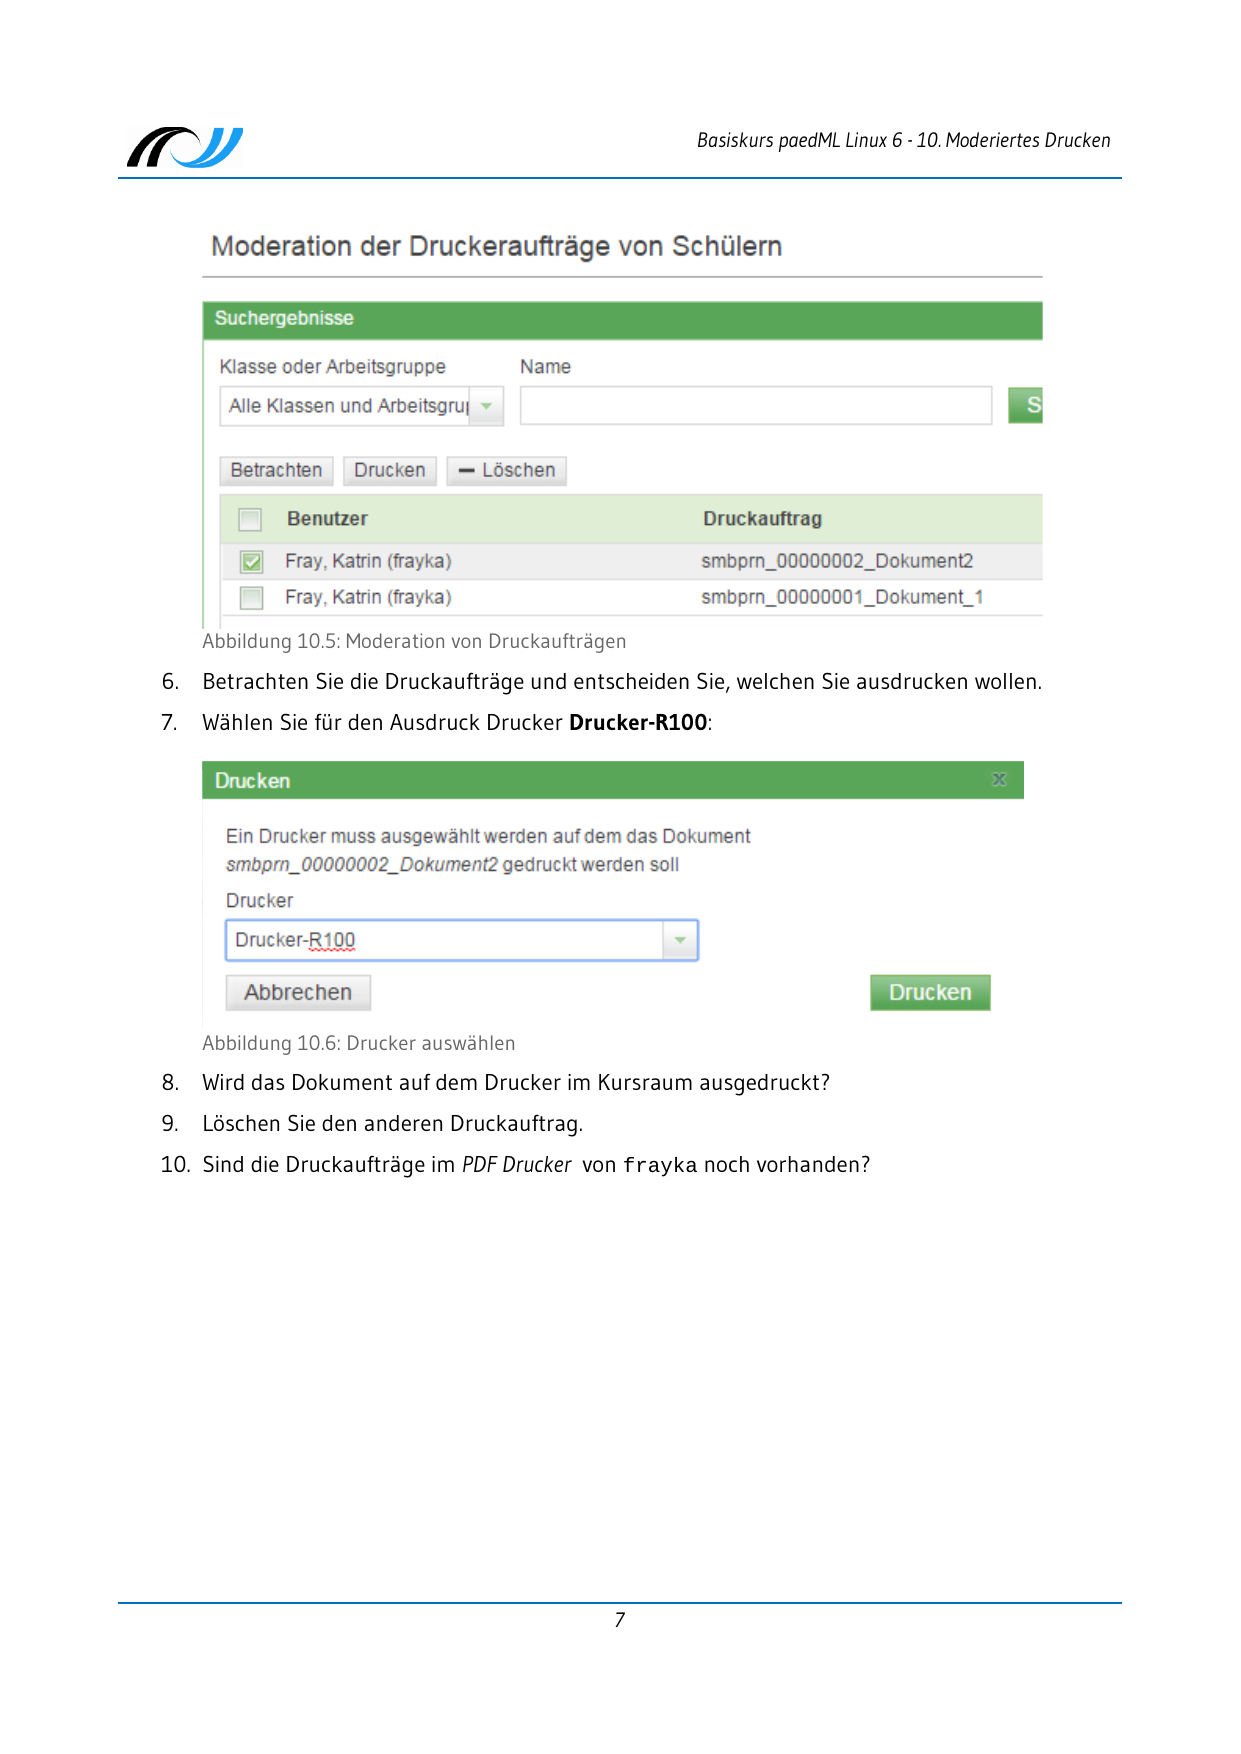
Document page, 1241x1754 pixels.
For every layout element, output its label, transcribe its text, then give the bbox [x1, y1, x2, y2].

picture [127, 127, 243, 168]
list Sind die Druckaufträge im PDF Drucker von frayka noch vorhanden? [156, 1150, 1122, 1178]
list Löschen Sie den anderen Druckauftrag. [156, 1109, 1122, 1137]
list Abbildung 9.5: Moderation von Druckaufträgen [202, 629, 1043, 654]
picture [202, 761, 1024, 1030]
list Wählen Sie für den Ausdruck Drucker Drucker-R100: [156, 708, 1122, 736]
list Betrachten Sie die Druckaufträge und entscheiden Sie, welchen Sie ausdrucken wollen. [156, 667, 1122, 695]
list Wird das Dokument auf dem Drucker im Kursraum ausgedruckt? [156, 1068, 1122, 1096]
picture [202, 220, 1043, 629]
list Abbildung 9.6: Drucker auswählen [202, 1030, 1024, 1056]
